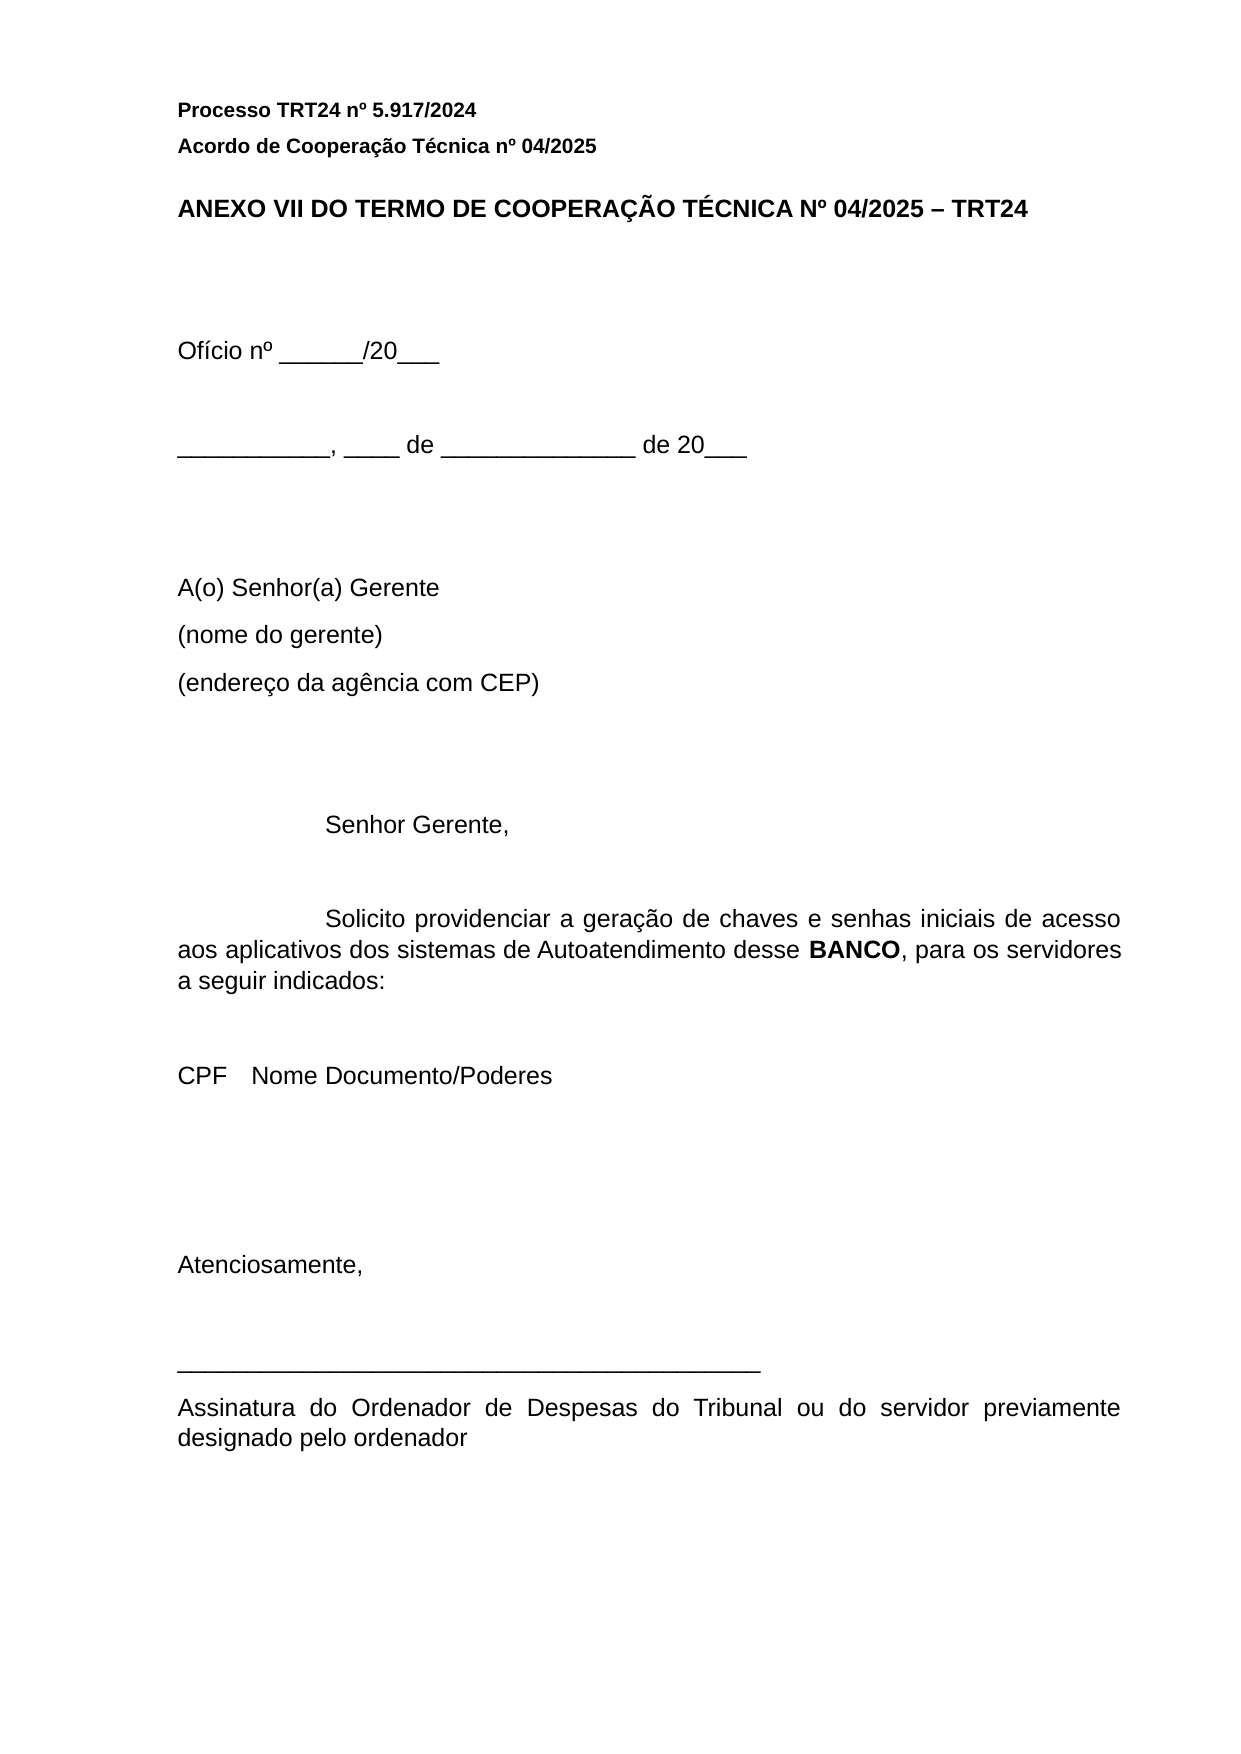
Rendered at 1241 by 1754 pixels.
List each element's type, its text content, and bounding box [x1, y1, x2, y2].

text ___________, ____ de ______________ de 20___ [177, 431, 1122, 459]
text Assinatura do Ordenador de Despesas do Tribunal ou do servidor previamente designado pelo ordenador [177, 1392, 1122, 1452]
text __________________________________________ [177, 1345, 1122, 1374]
text Solicito providenciar a geração de chaves e senhas iniciais de acesso aos aplicativos dos sistemas de Autoatendimento desse BANCO, para os servidores a seguir indicados: [177, 904, 1122, 995]
text ANEXO VII DO TERMO DE COOPERAÇÃO TÉCNICA Nº 04/2025 – TRT24 [177, 193, 1122, 222]
text (endereço da agência com CEP) [177, 667, 1122, 696]
text Senhor Gerente, [177, 810, 1122, 838]
text A(o) Senhor(a) Gerente [177, 573, 1122, 601]
text Atenciosamente, [177, 1250, 1122, 1279]
text (nome do gerente) [177, 620, 1122, 649]
text CPF Nome Documento/Poderes [177, 1061, 1122, 1089]
text Ofício nº ______/20___ [177, 336, 1122, 364]
